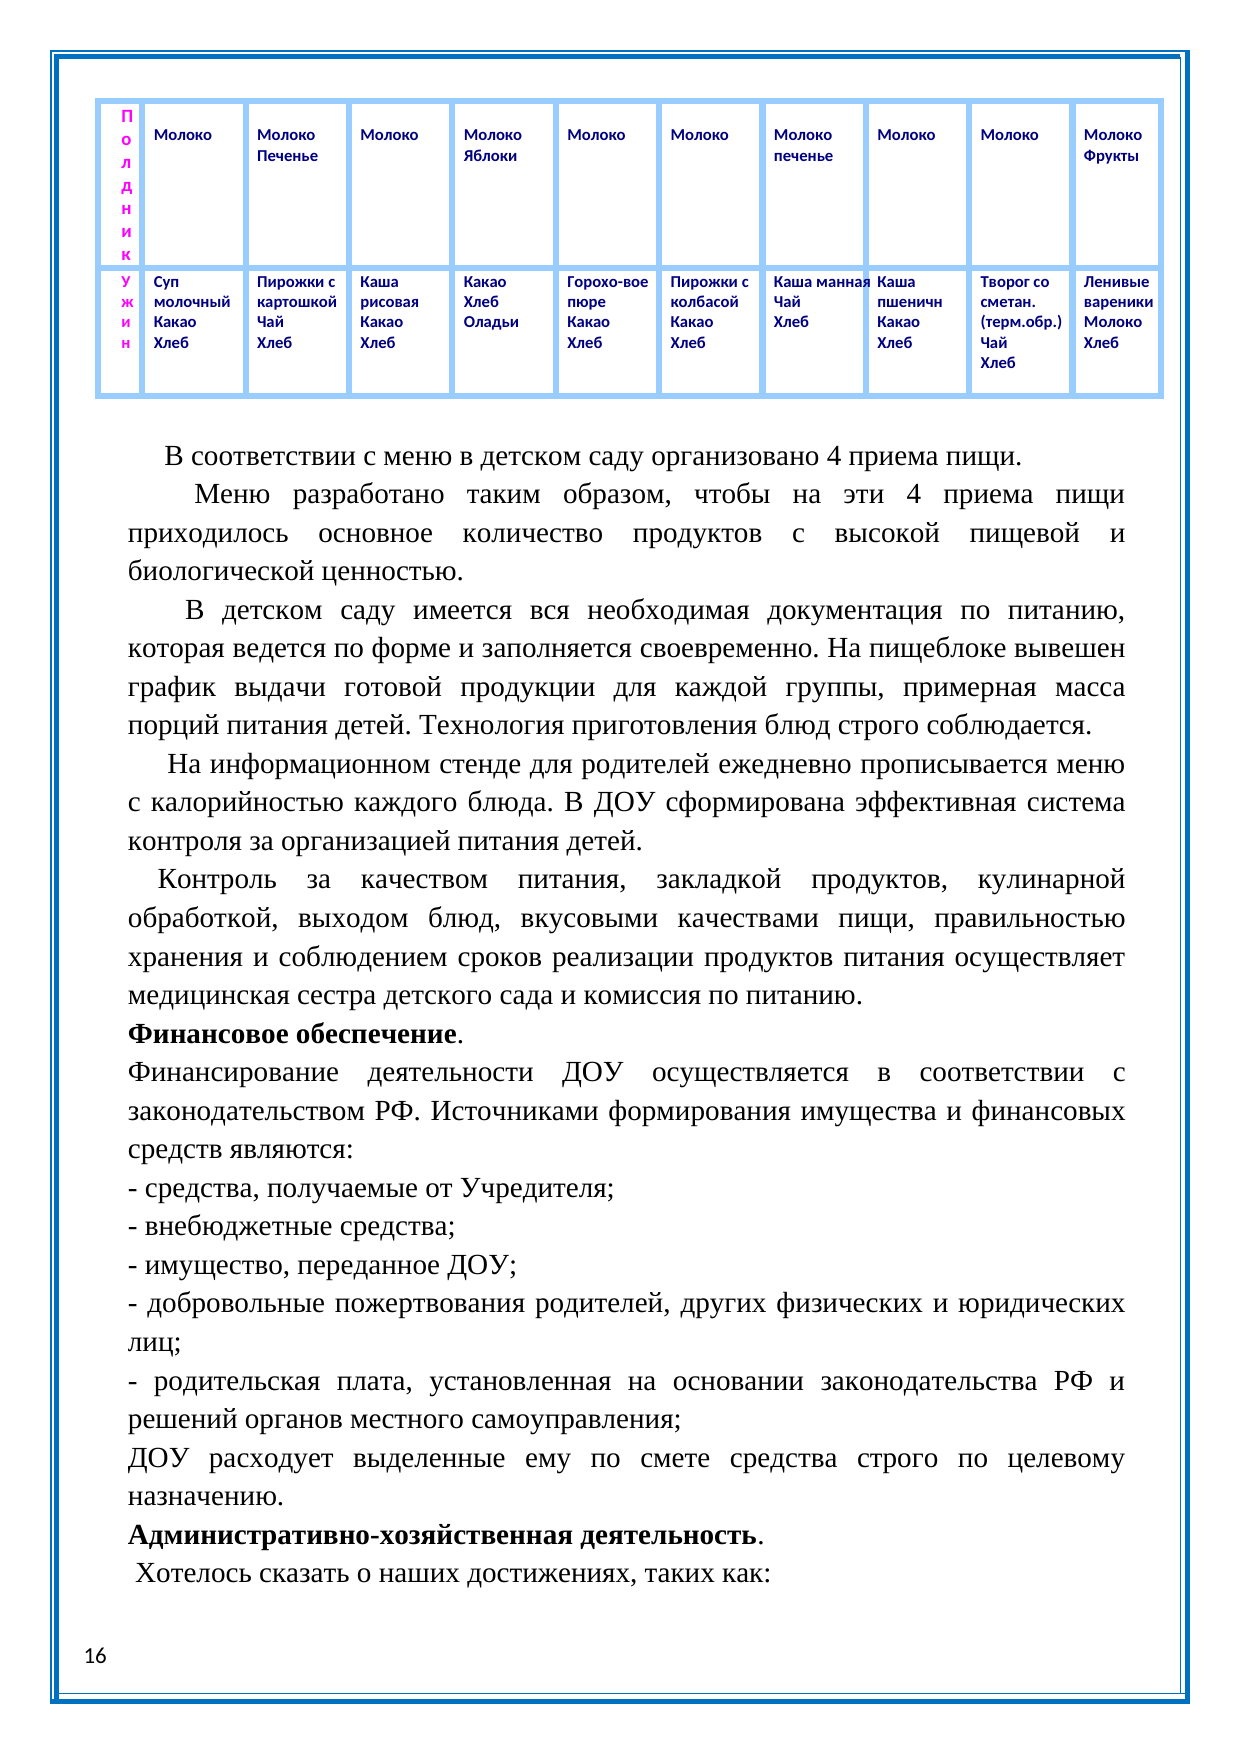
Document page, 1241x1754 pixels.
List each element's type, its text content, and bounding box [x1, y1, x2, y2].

table_cell Каша рисовая Какао Хлеб [352, 271, 449, 393]
table_cell Молоко [352, 104, 449, 265]
text Хотелось сказать о наших достижениях, таких как: [128, 1555, 1126, 1589]
text В соответствии с меню в детском саду организовано 4 приема пищи. [128, 438, 1126, 471]
text Меню разработано таким образом, чтобы на эти 4 приема пищи приходилось основное количество продуктов с высокой пищевой и биологической ценностью. [128, 476, 1126, 587]
table_cell Пирожки с картошкой Чай Хлеб [249, 271, 346, 393]
text - средства, получаемые от Учредителя; [128, 1170, 1126, 1203]
text На информационном стенде для родителей ежедневно прописывается меню с калорийностью каждого блюда. В ДОУ сформирована эффективная система контроля за организацией питания детей. [128, 746, 1126, 857]
table_cell Ужин [101, 271, 139, 393]
text ДОУ расходует выделенные ему по смете средства строго по целевому назначению. [128, 1440, 1126, 1512]
table_cell Молоко [559, 104, 656, 265]
text Финансирование деятельности ДОУ осуществляется в соответствии с законодательством РФ. Источниками формирования имущества и финансовых средств являются: [128, 1054, 1126, 1165]
table_cell Какао Хлеб Оладьи [455, 271, 553, 393]
text Контроль за качеством питания, закладкой продуктов, кулинарной обработкой, выходом блюд, вкусовыми качествами пищи, правильностью хранения и соблюдением сроков реализации продуктов питания осуществляет медицинская сестра детского сада и комиссия по питанию. [128, 862, 1126, 1011]
table_cell Молоко [662, 104, 759, 265]
table_cell Горохо-вое пюре Какао Хлеб [559, 271, 656, 393]
text - добровольные пожертвования родителей, других физических и юридических лиц; [128, 1286, 1126, 1358]
table_cell Молоко [869, 104, 966, 265]
table_cell Молоко Печенье [249, 104, 346, 265]
table_cell Молоко Яблоки [455, 104, 553, 265]
table_cell Творог со сметан. (терм.обр.) Чай Хлеб [972, 271, 1069, 393]
table_cell Молоко [972, 104, 1069, 265]
table_cell Полдник [101, 104, 139, 265]
table_cell Молоко Фрукты [1076, 104, 1158, 265]
table_cell Молоко [145, 104, 243, 265]
table_cell Суп молочный Какао Хлеб [145, 271, 243, 393]
text - внебюджетные средства; [128, 1208, 1126, 1242]
text В детском саду имеется вся необходимая документация по питанию, которая ведется по форме и заполняется своевременно. На пищеблоке вывешен график выдачи готовой продукции для каждой группы, примерная масса порций питания детей. Технология приготовления блюд строго соблюдается. [128, 592, 1126, 741]
text - родительская плата, установленная на основании законодательства РФ и решений органов местного самоуправления; [128, 1363, 1126, 1435]
table_cell Ленивые вареники Молоко Хлеб [1076, 271, 1158, 393]
text - имущество, переданное ДОУ; [128, 1247, 1126, 1281]
table_cell Молоко печенье [766, 104, 863, 265]
table_cell Пирожки с колбасой Какао Хлеб [662, 271, 759, 393]
table_cell Каша пшеничн Какао Хлеб [869, 271, 966, 393]
table_cell Каша манная Чай Хлеб [766, 271, 863, 393]
text Финансовое обеспечение. [128, 1016, 1126, 1049]
text Административно-хозяйственная деятельность. [128, 1517, 1126, 1550]
